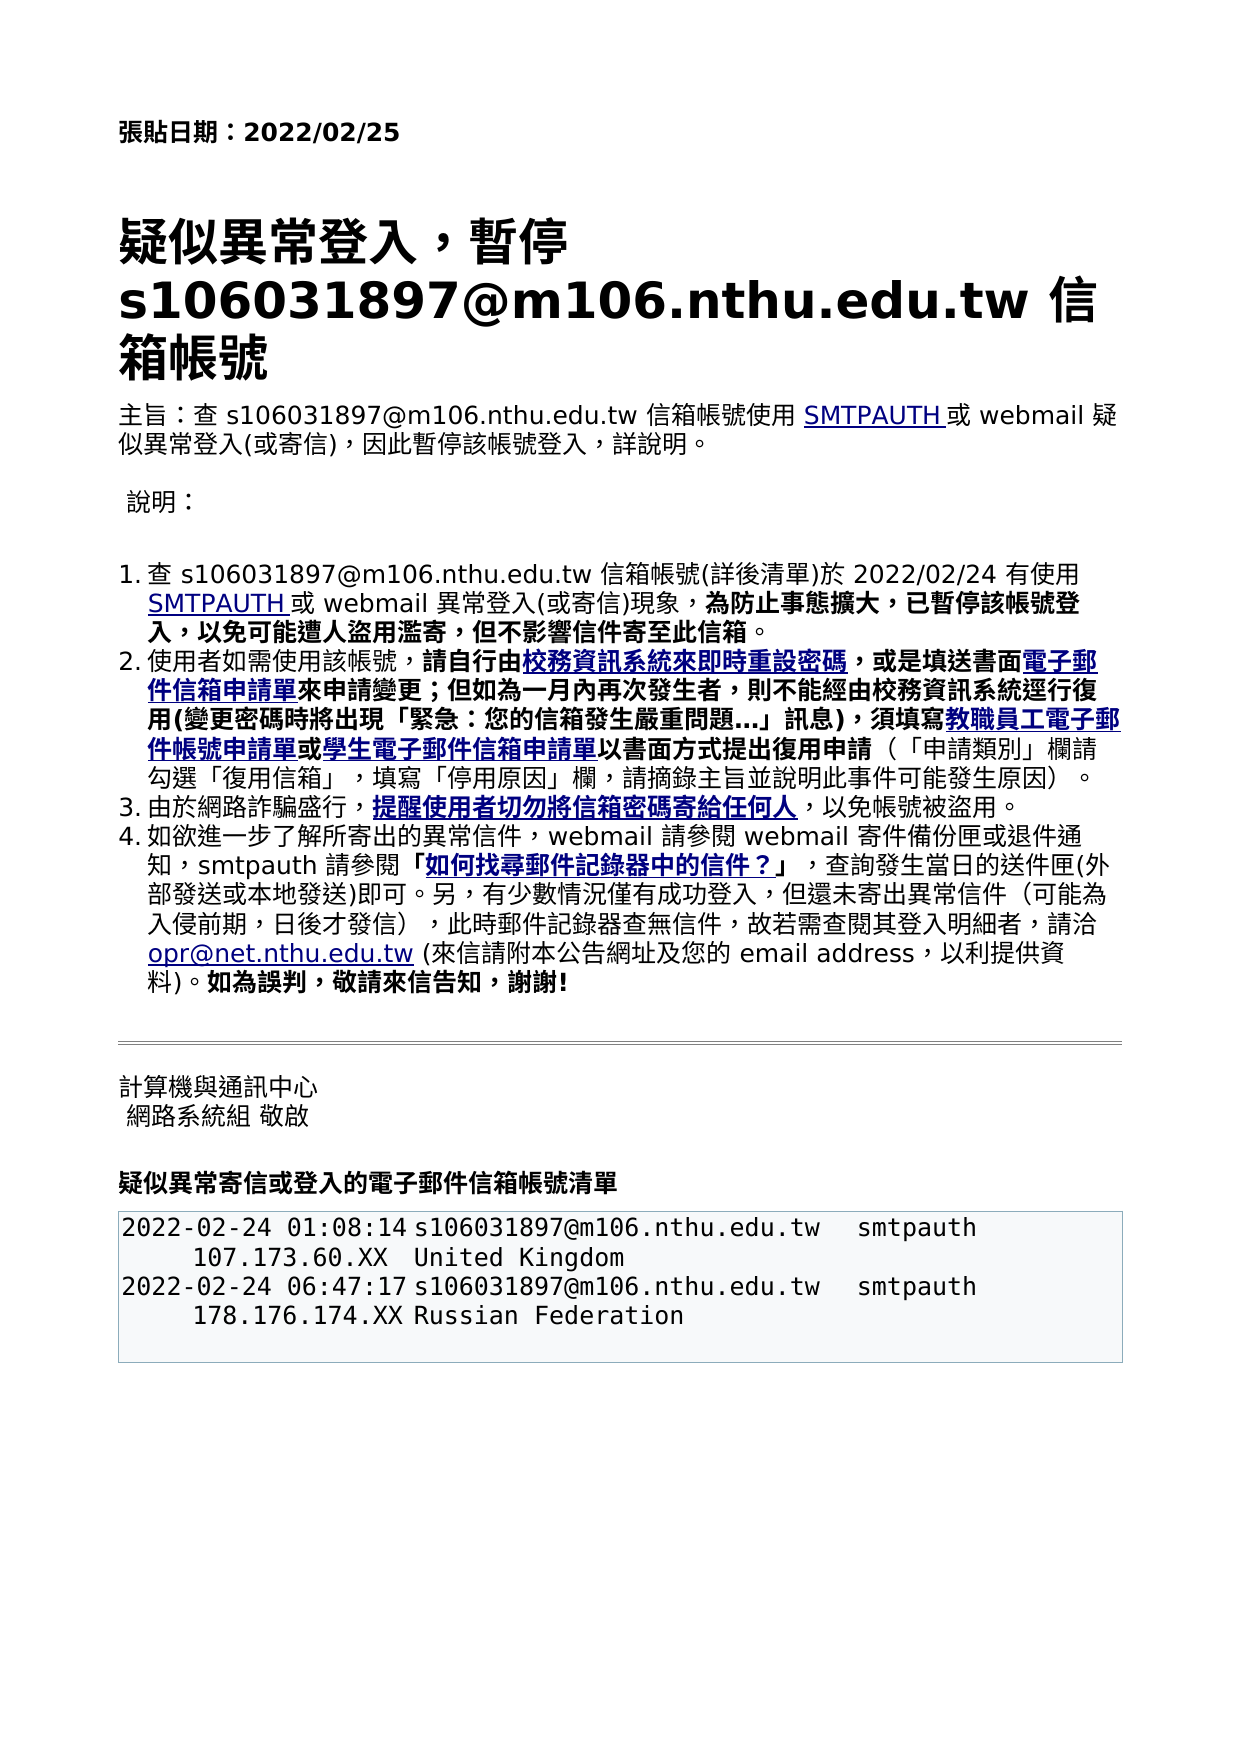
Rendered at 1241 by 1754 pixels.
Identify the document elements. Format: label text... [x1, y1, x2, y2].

text 主旨：查 s106031897@m106.nthu.edu.tw 信箱帳號使用 SMTPAUTH或 webmail 疑似異常登入(或寄信)，因此暫停該帳號登入，詳說明。 說明： [118, 401, 1122, 518]
list 如欲進一步了解所寄出的異常信件，webmail 請參閱 webmail 寄件備份匣或退件通知，smtpauth 請參閱「如何找尋郵件記錄器中的信件？」，查詢發生當日的送件匣(外部發送或本地發送)即可。另，有少數情況僅有成功登入，但還未寄出異常信件（可能為入侵前期，日後才發信），此時郵件記錄器查無信件，故若需查閱其登入明細者，請洽 opr@net.nthu.edu.tw (來信請附本公告網址及您的 email address，以利提供資料)。如為誤判，敬請來信告知，謝謝! [118, 822, 1122, 997]
subtitle 疑似異常登入，暫停 s106031897@m106.nthu.edu.tw 信箱帳號 [118, 214, 1122, 389]
text 計算機與通訊中心 網路系統組 敬啟 [118, 1073, 1122, 1131]
list 使用者如需使用該帳號，請自行由校務資訊系統來即時重設密碼，或是填送書面電子郵件信箱申請單來申請變更；但如為一月內再次發生者，則不能經由校務資訊系統逕行復用(變更密碼時將出現「緊急：您的信箱發生嚴重問題…」訊息)，須填寫教職員工電子郵件帳號申請單或學生電子郵件信箱申請單以書面方式提出復用申請（「申請類別」欄請勾選「復用信箱」，填寫「停用原因」欄，請摘錄主旨並說明此事件可能發生原因）。 [118, 647, 1122, 793]
list 由於網路詐騙盛行，提醒使用者切勿將信箱密碼寄給任何人，以免帳號被盜用。 [118, 793, 1122, 822]
subtitle 疑似異常寄信或登入的電子郵件信箱帳號清單 [118, 1169, 1122, 1198]
text 張貼日期：2022/02/25 [118, 118, 1122, 176]
list 查 s106031897@m106.nthu.edu.tw 信箱帳號(詳後清單)於 2022/02/24 有使用 SMTPAUTH或 webmail 異常登入(或寄信)現象，為防止事態擴大，已暫停該帳號登入，以免可能遭人盜用濫寄，但不影響信件寄至此信箱。 [118, 560, 1122, 647]
text 2022-02-24 01:08:14 s106031897@m106.nthu.edu.tw smtpauth 107.173.60.XX United Kingdom 2022-02-24 06:47:17 s106031897@m106.nthu.edu.tw smtpauth 178.176.174.XX Russian Federation [119, 1212, 1122, 1362]
